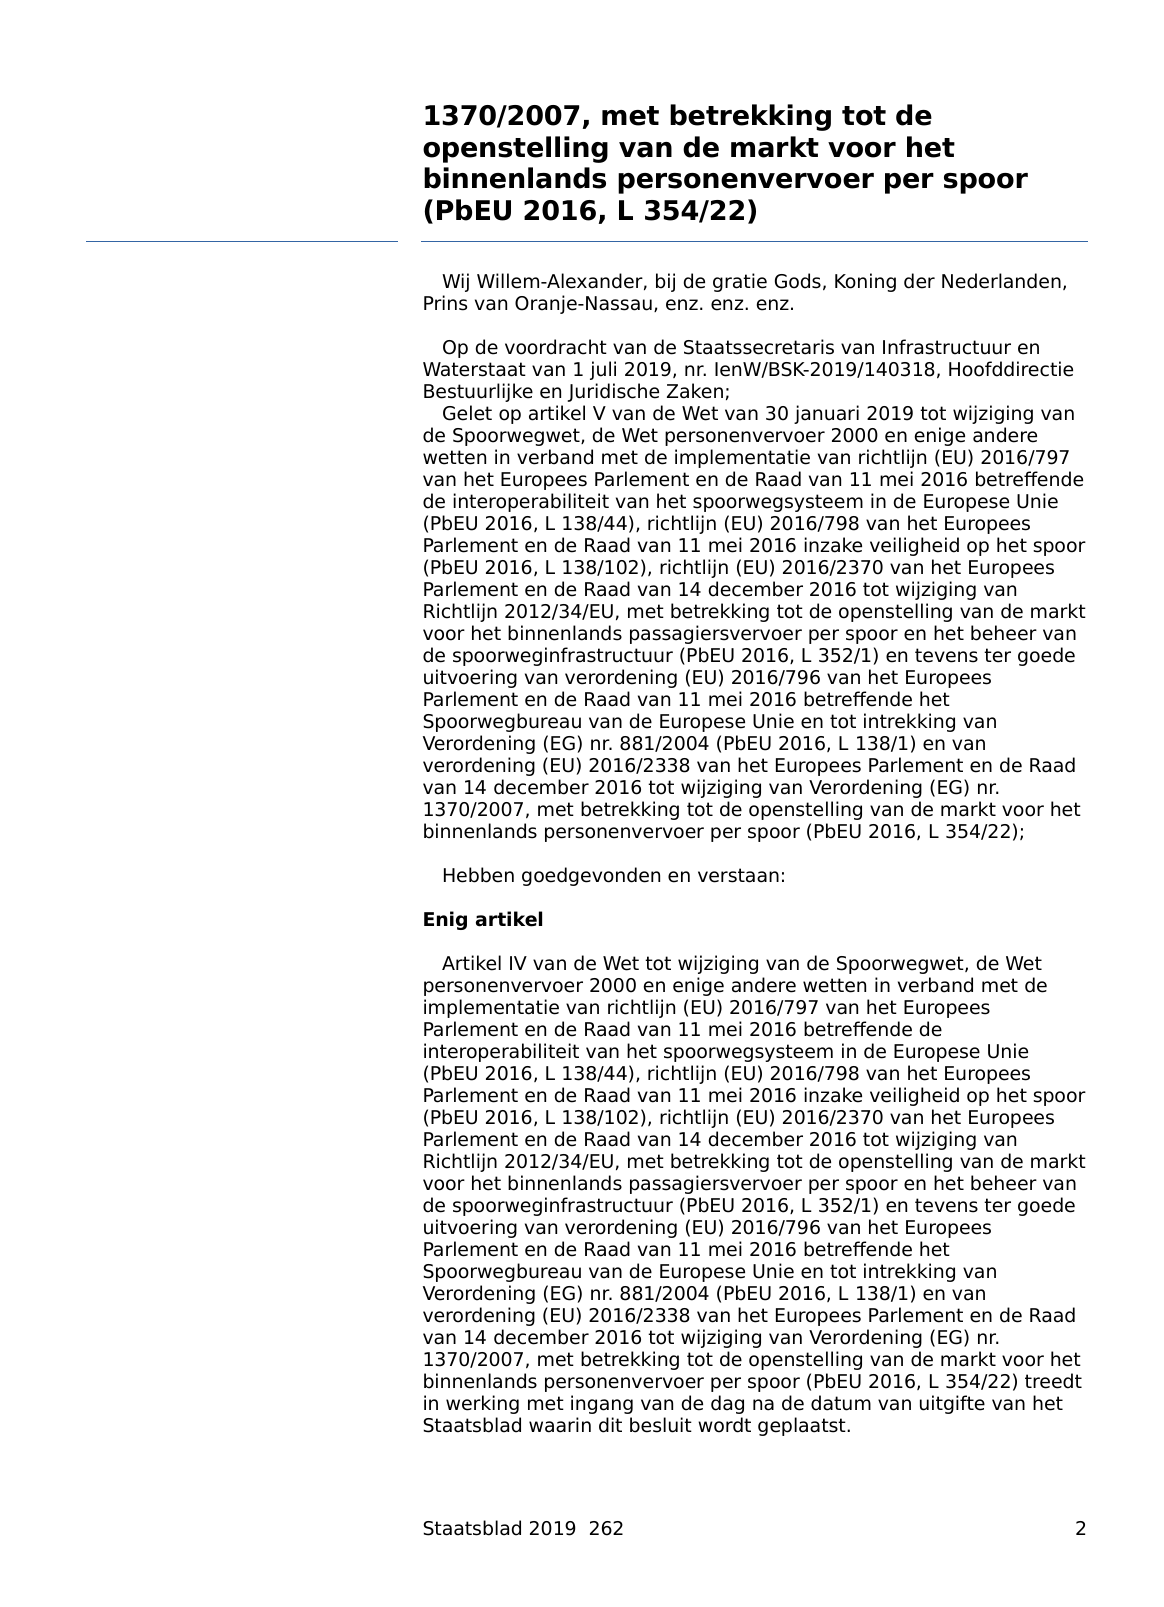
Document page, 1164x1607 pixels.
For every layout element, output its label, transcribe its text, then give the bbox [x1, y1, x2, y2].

subtitle Enig artikel [422, 909, 1087, 931]
text Artikel IV van de Wet tot wijziging van de Spoorwegwet, de Wet personenvervoer 2000 en enige andere wetten in verband met de implementatie van richtlijn (EU) 2016/797 van het Europees Parlement en de Raad van 11 mei 2016 betreffende de interoperabiliteit van het spoorwegsysteem in de Europese Unie (PbEU 2016, L 138/44), richtlijn (EU) 2016/798 van het Europees Parlement en de Raad van 11 mei 2016 inzake veiligheid op het spoor (PbEU 2016, L 138/102), richtlijn (EU) 2016/2370 van het Europees Parlement en de Raad van 14 december 2016 tot wijziging van Richtlijn 2012/34/EU, met betrekking tot de openstelling van de markt voor het binnenlands passagiersvervoer per spoor en het beheer van de spoorweginfrastructuur (PbEU 2016, L 352/1) en tevens ter goede uitvoering van verordening (EU) 2016/796 van het Europees Parlement en de Raad van 11 mei 2016 betreffende het Spoorwegbureau van de Europese Unie en tot intrekking van Verordening (EG) nr. 881/2004 (PbEU 2016, L 138/1) en van verordening (EU) 2016/2338 van het Europees Parlement en de Raad van 14 december 2016 tot wijziging van Verordening (EG) nr. 1370/2007, met betrekking tot de openstelling van de markt voor het binnenlands personenvervoer per spoor (PbEU 2016, L 354/22) treedt in werking met ingang van de dag na de datum van uitgifte van het Staatsblad waarin dit besluit wordt geplaatst. [422, 953, 1087, 1437]
text Op de voordracht van de Staatssecretaris van Infrastructuur en Waterstaat van 1 juli 2019, nr. IenW/BSK-2019/140318, Hoofddirectie Bestuurlijke en Juridische Zaken; [422, 337, 1087, 403]
text 1370/2007, met betrekking tot de openstelling van de markt voor het binnenlands personenvervoer per spoor (PbEU 2016, L 354/22) [422, 100, 1087, 227]
text Hebben goedgevonden en verstaan: [422, 865, 1087, 887]
text Wij Willem-Alexander, bij de gratie Gods, Koning der Nederlanden, Prins van Oranje-Nassau, enz. enz. enz. [422, 271, 1087, 315]
text Gelet op artikel V van de Wet van 30 januari 2019 tot wijziging van de Spoorwegwet, de Wet personenvervoer 2000 en enige andere wetten in verband met de implementatie van richtlijn (EU) 2016/797 van het Europees Parlement en de Raad van 11 mei 2016 betreffende de interoperabiliteit van het spoorwegsysteem in de Europese Unie (PbEU 2016, L 138/44), richtlijn (EU) 2016/798 van het Europees Parlement en de Raad van 11 mei 2016 inzake veiligheid op het spoor (PbEU 2016, L 138/102), richtlijn (EU) 2016/2370 van het Europees Parlement en de Raad van 14 december 2016 tot wijziging van Richtlijn 2012/34/EU, met betrekking tot de openstelling van de markt voor het binnenlands passagiersvervoer per spoor en het beheer van de spoorweginfrastructuur (PbEU 2016, L 352/1) en tevens ter goede uitvoering van verordening (EU) 2016/796 van het Europees Parlement en de Raad van 11 mei 2016 betreffende het Spoorwegbureau van de Europese Unie en tot intrekking van Verordening (EG) nr. 881/2004 (PbEU 2016, L 138/1) en van verordening (EU) 2016/2338 van het Europees Parlement en de Raad van 14 december 2016 tot wijziging van Verordening (EG) nr. 1370/2007, met betrekking tot de openstelling van de markt voor het binnenlands personenvervoer per spoor (PbEU 2016, L 354/22); [422, 403, 1087, 843]
